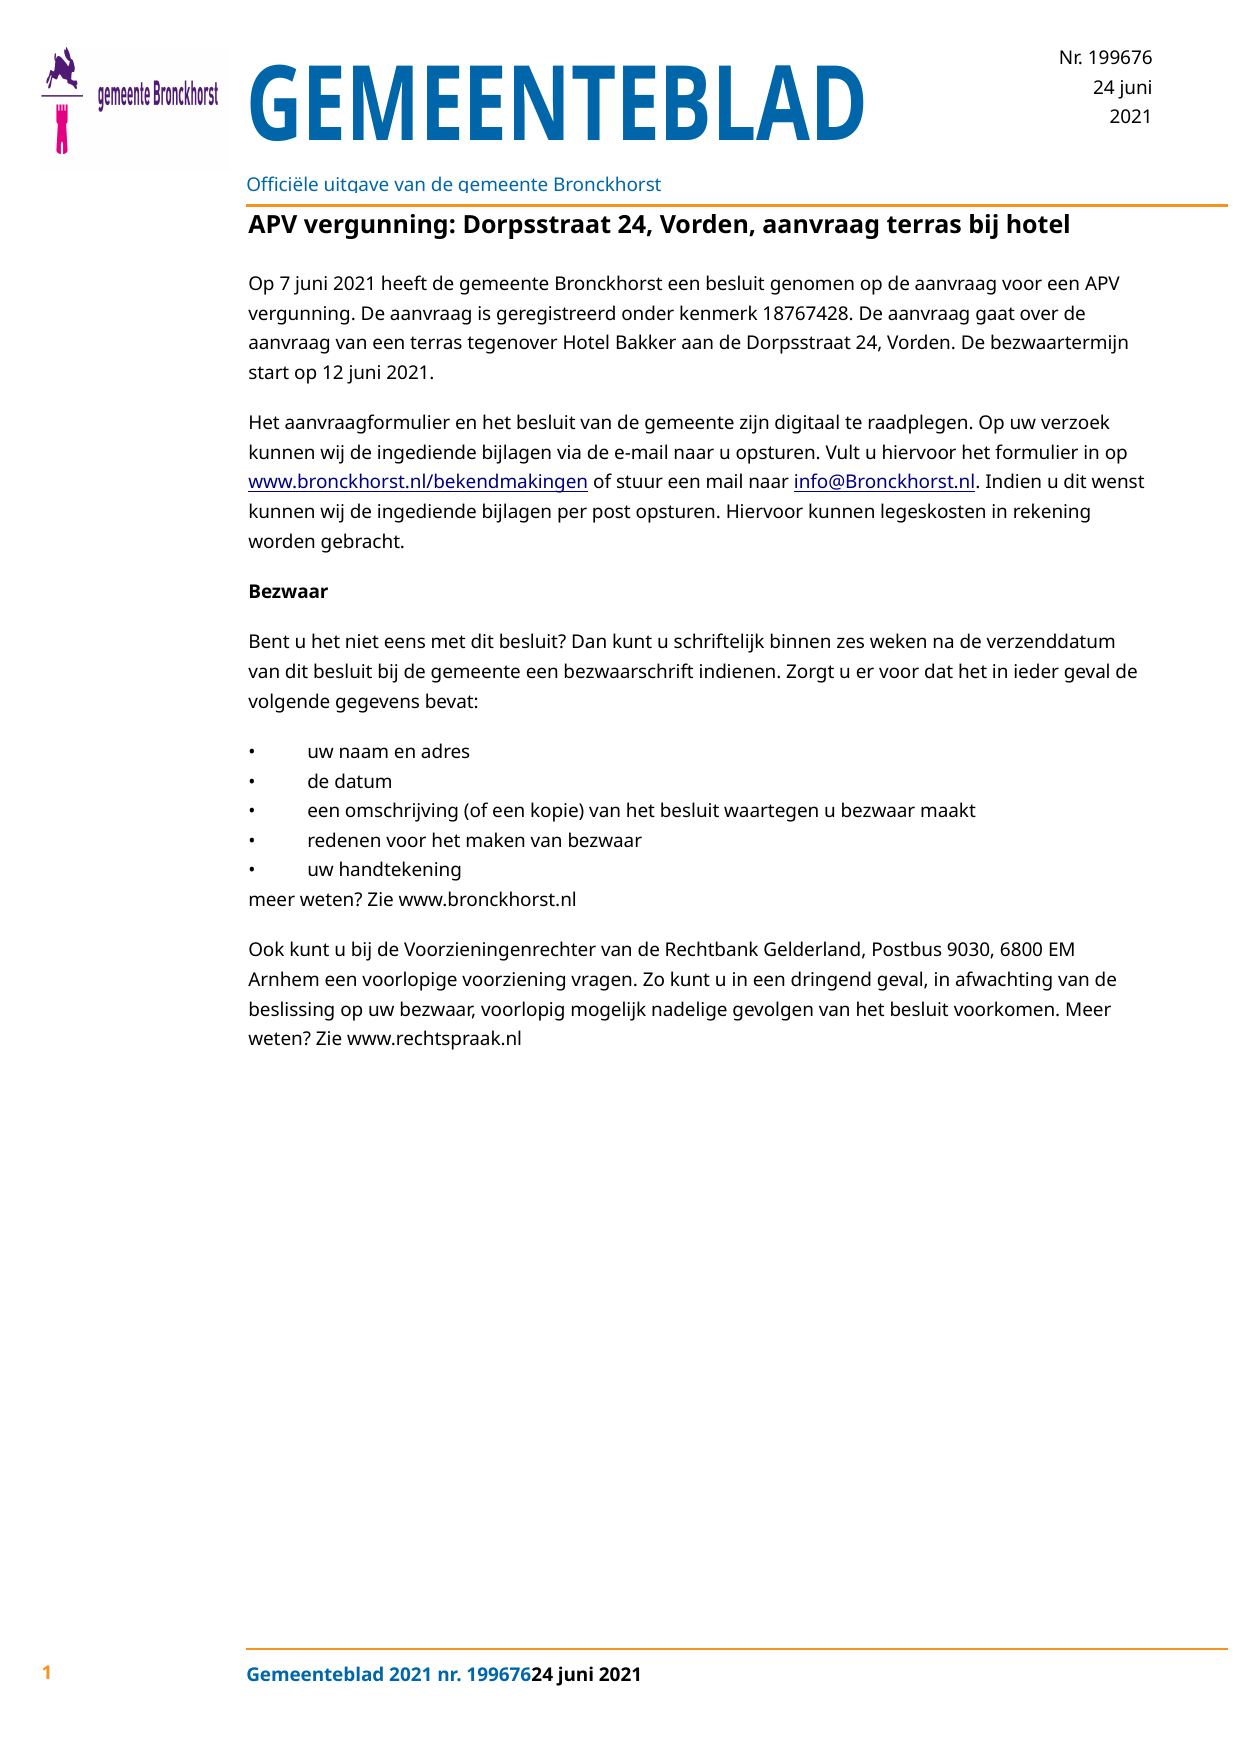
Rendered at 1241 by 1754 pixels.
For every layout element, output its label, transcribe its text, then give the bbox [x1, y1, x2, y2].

text Bent u het niet eens met dit besluit? Dan kunt u schriftelijk binnen zes weken na de verzenddatum van dit besluit bij de gemeente een bezwaarschrift indienen. Zorgt u er voor dat het in ieder geval de volgende gegevens bevat: [248, 629, 1152, 713]
text Het aanvraagformulier en het besluit van de gemeente zijn digitaal te raadplegen. Op uw verzoek kunnen wij de ingediende bijlagen via de e-mail naar u opsturen. Vult u hiervoor het formulier in op www.bronckhorst.nl/bekendmakingen of stuur een mail naar info@Bronckhorst.nl. Indien u dit wenst kunnen wij de ingediende bijlagen per post opsturen. Hiervoor kunnen legeskosten in rekening worden gebracht. [248, 409, 1152, 553]
list de datum [248, 768, 1152, 793]
list een omschrijving (of een kopie) van het besluit waartegen u bezwaar maakt [248, 797, 1152, 823]
list uw naam en adres [248, 738, 1152, 764]
text Bezwaar [248, 578, 1152, 604]
list redenen voor het maken van bezwaar [248, 827, 1152, 853]
text Op 7 juni 2021 heeft de gemeente Bronckhorst een besluit genomen op de aanvraag voor een APV vergunning. De aanvraag is geregistreerd onder kenmerk 18767428. De aanvraag gaat over de aanvraag van een terras tegenover Hotel Bakker aan de Dorpsstraat 24, Vorden. De bezwaartermijn start op 12 juni 2021. [248, 270, 1152, 385]
text Ook kunt u bij de Voorzieningenrechter van de Rechtbank Gelderland, Postbus 9030, 6800 EM Arnhem een voorlopige voorziening vragen. Zo kunt u in een dringend geval, in afwachting van de beslissing op uw bezwaar, voorlopig mogelijk nadelige gevolgen van het besluit voorkomen. Meer weten? Zie www.rechtspraak.nl [248, 937, 1152, 1051]
list uw handtekening [248, 857, 1152, 882]
text APV vergunning: Dorpsstraat 24, Vorden, aanvraag terras bij hotel [248, 207, 1152, 241]
picture [41, 47, 231, 172]
text meer weten? Zie www.bronckhorst.nl [248, 886, 1152, 912]
